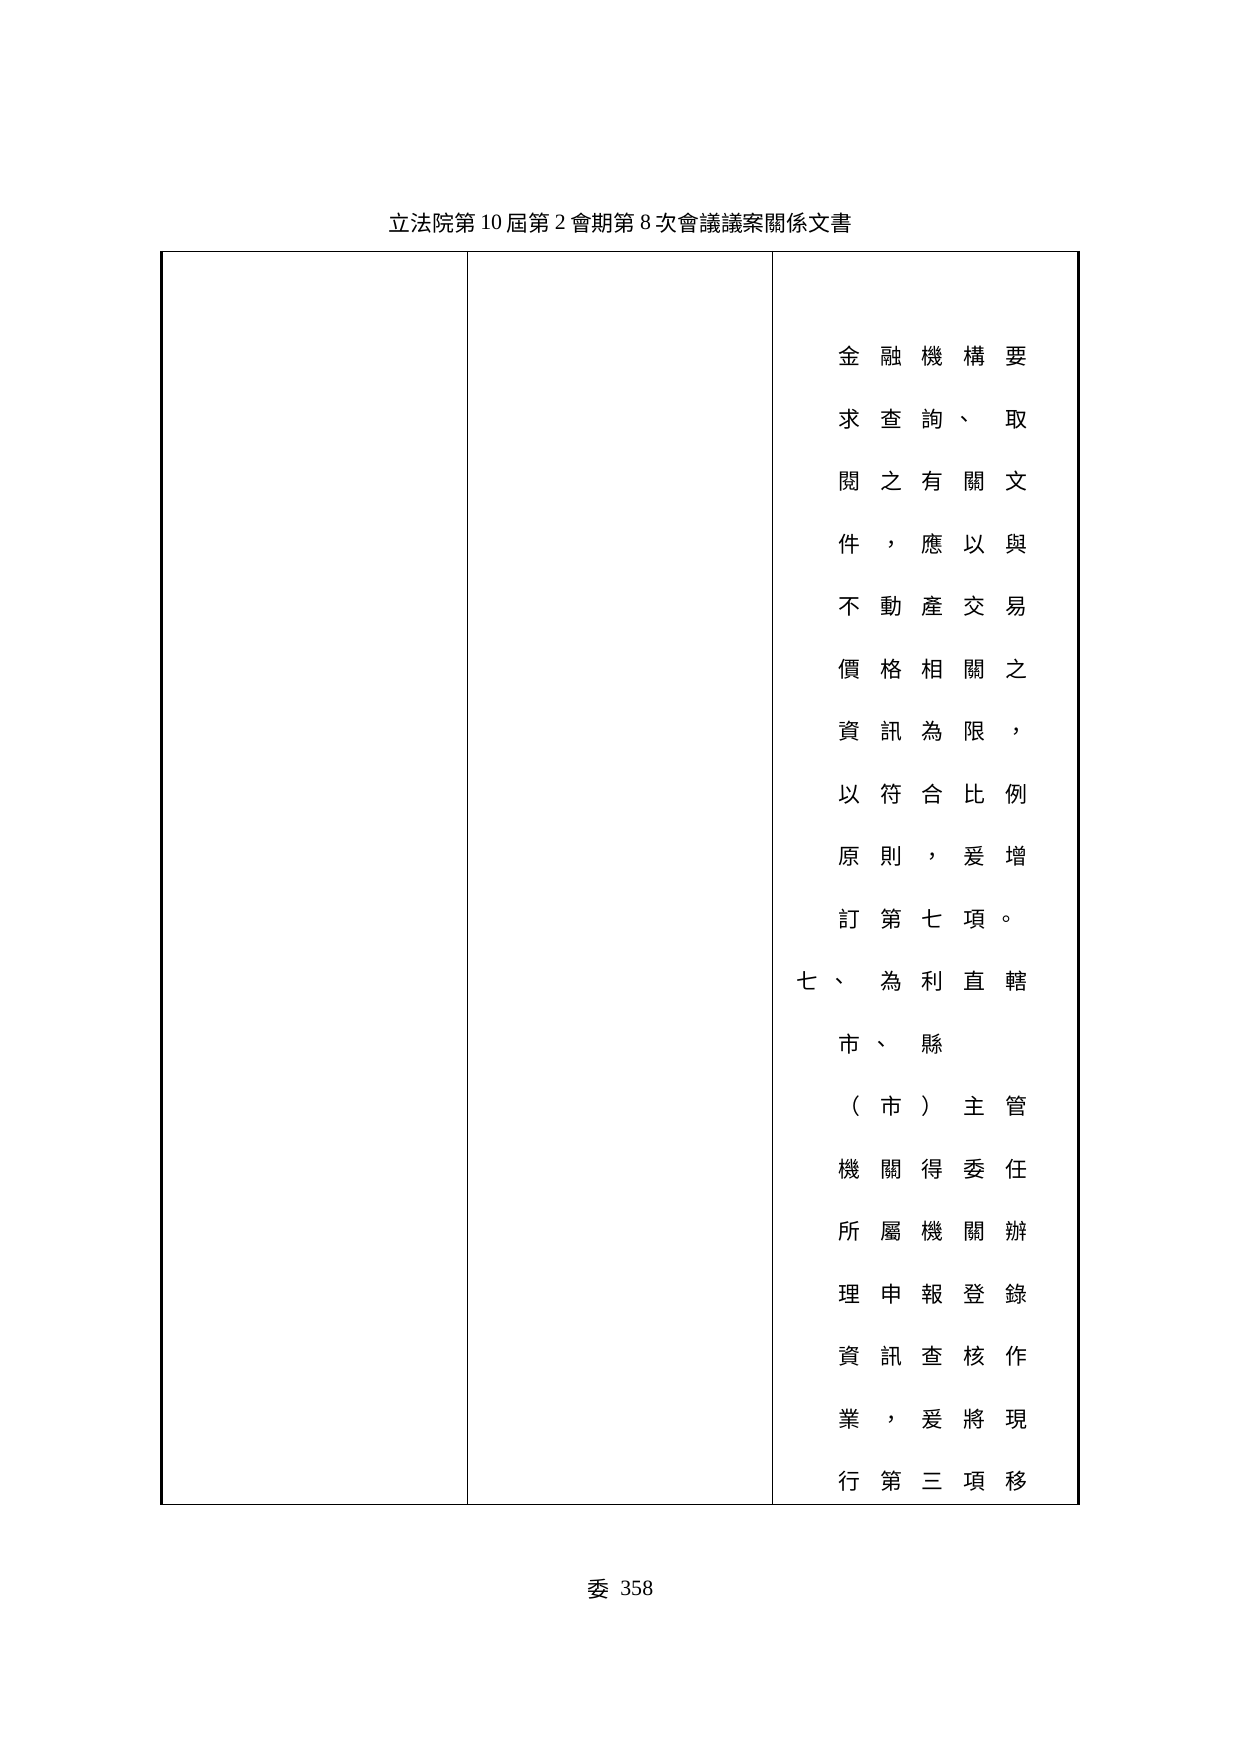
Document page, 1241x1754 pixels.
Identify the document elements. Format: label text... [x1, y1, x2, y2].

table_cell [468, 252, 772, 1504]
table_cell 金融機構要求查詢、取閱之有關文件，應以與不動產交易價格相關之資訊為限，以符合比例原則，爰增訂第七項。 七、為利直轄市、縣（市）主管機關得委任所屬機關辦理申報登錄資訊查核作業，爰將現行第三項移 [773, 252, 1077, 1504]
table_cell [163, 252, 467, 1504]
